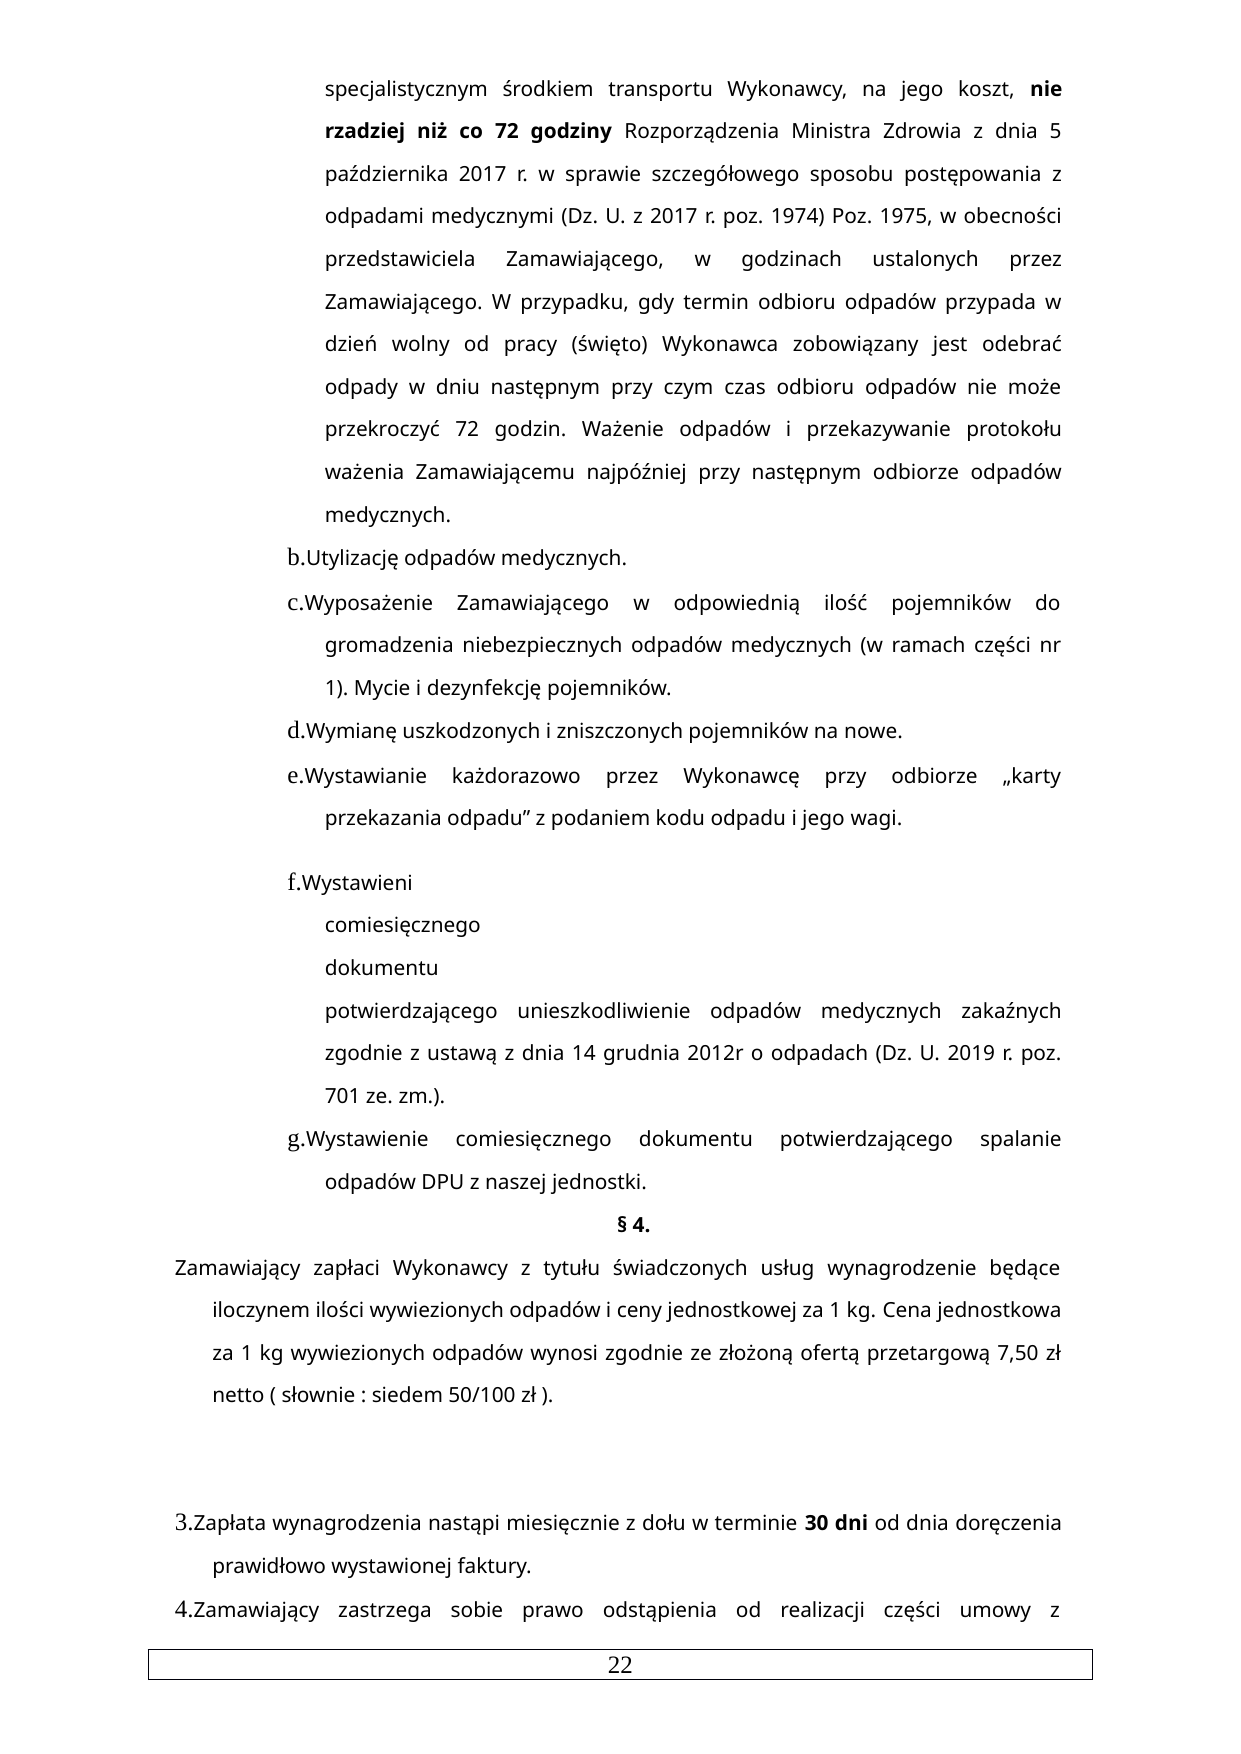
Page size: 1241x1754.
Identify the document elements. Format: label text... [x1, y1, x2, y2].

list Zapłata wynagrodzenia nastąpi miesięcznie z dołu w terminie 30 dni od dnia doręczenia prawidłowo wystawionej faktury. [174, 1507, 1062, 1579]
list Utylizację odpadów medycznych. [287, 542, 1093, 572]
list Zamawiający zastrzega sobie prawo odstąpienia od realizacji części umowy z [174, 1594, 1061, 1623]
list specjalistycznym środkiem transportu Wykonawcy, na jego koszt, nie rzadziej niż co 72 godziny Rozporządzenia Ministra Zdrowia z dnia 5 października 2017 r. w sprawie szczegółowego sposobu postępowania z odpadami medycznymi (Dz. U. z 2017 r. poz. 1974) Poz. 1975, w obecności przedstawiciela Zamawiającego, w godzinach ustalonych przez Zamawiającego. W przypadku, gdy termin odbioru odpadów przypada w dzień wolny od pracy (święto) Wykonawca zobowiązany jest odebrać odpady w dniu następnym przy czym czas odbioru odpadów nie może przekroczyć 72 godzin. Ważenie odpadów i przekazywanie protokołu ważenia Zamawiającemu najpóźniej przy następnym odbiorze odpadów medycznych. [287, 74, 1062, 528]
text § 4. [174, 1210, 1093, 1238]
text Zamawiający zapłaci Wykonawcy z tytułu świadczonych usług wynagrodzenie będące iloczynem ilości wywiezionych odpadów i ceny jednostkowej za 1 kg. Cena jednostkowa za 1 kg wywiezionych odpadów wynosi zgodnie ze złożoną ofertą przetargową 7,50 zł netto ( słownie : siedem 50/100 zł ). [174, 1253, 1061, 1409]
list Wystawieni comiesięcznego dokumentu potwierdzającego unieszkodliwienie odpadów medycznych zakaźnych zgodnie z ustawą z dnia 14 grudnia 2012r o odpadach (Dz. U. 2019 r. poz. 701 ze. zm.). [287, 867, 1062, 1109]
list Wystawianie każdorazowo przez Wykonawcę przy odbiorze „karty przekazania odpadu” z podaniem kodu odpadu i jego wagi. [287, 760, 1061, 832]
list Wymianę uszkodzonych i zniszczonych pojemników na nowe. [287, 715, 1093, 745]
list Wystawienie comiesięcznego dokumentu potwierdzającego spalanie odpadów DPU z naszej jednostki. [287, 1123, 1062, 1196]
list Wyposażenie Zamawiającego w odpowiednią ilość pojemników do gromadzenia niebezpiecznych odpadów medycznych (w ramach części nr 1). Mycie i dezynfekcję pojemników. [287, 587, 1061, 701]
